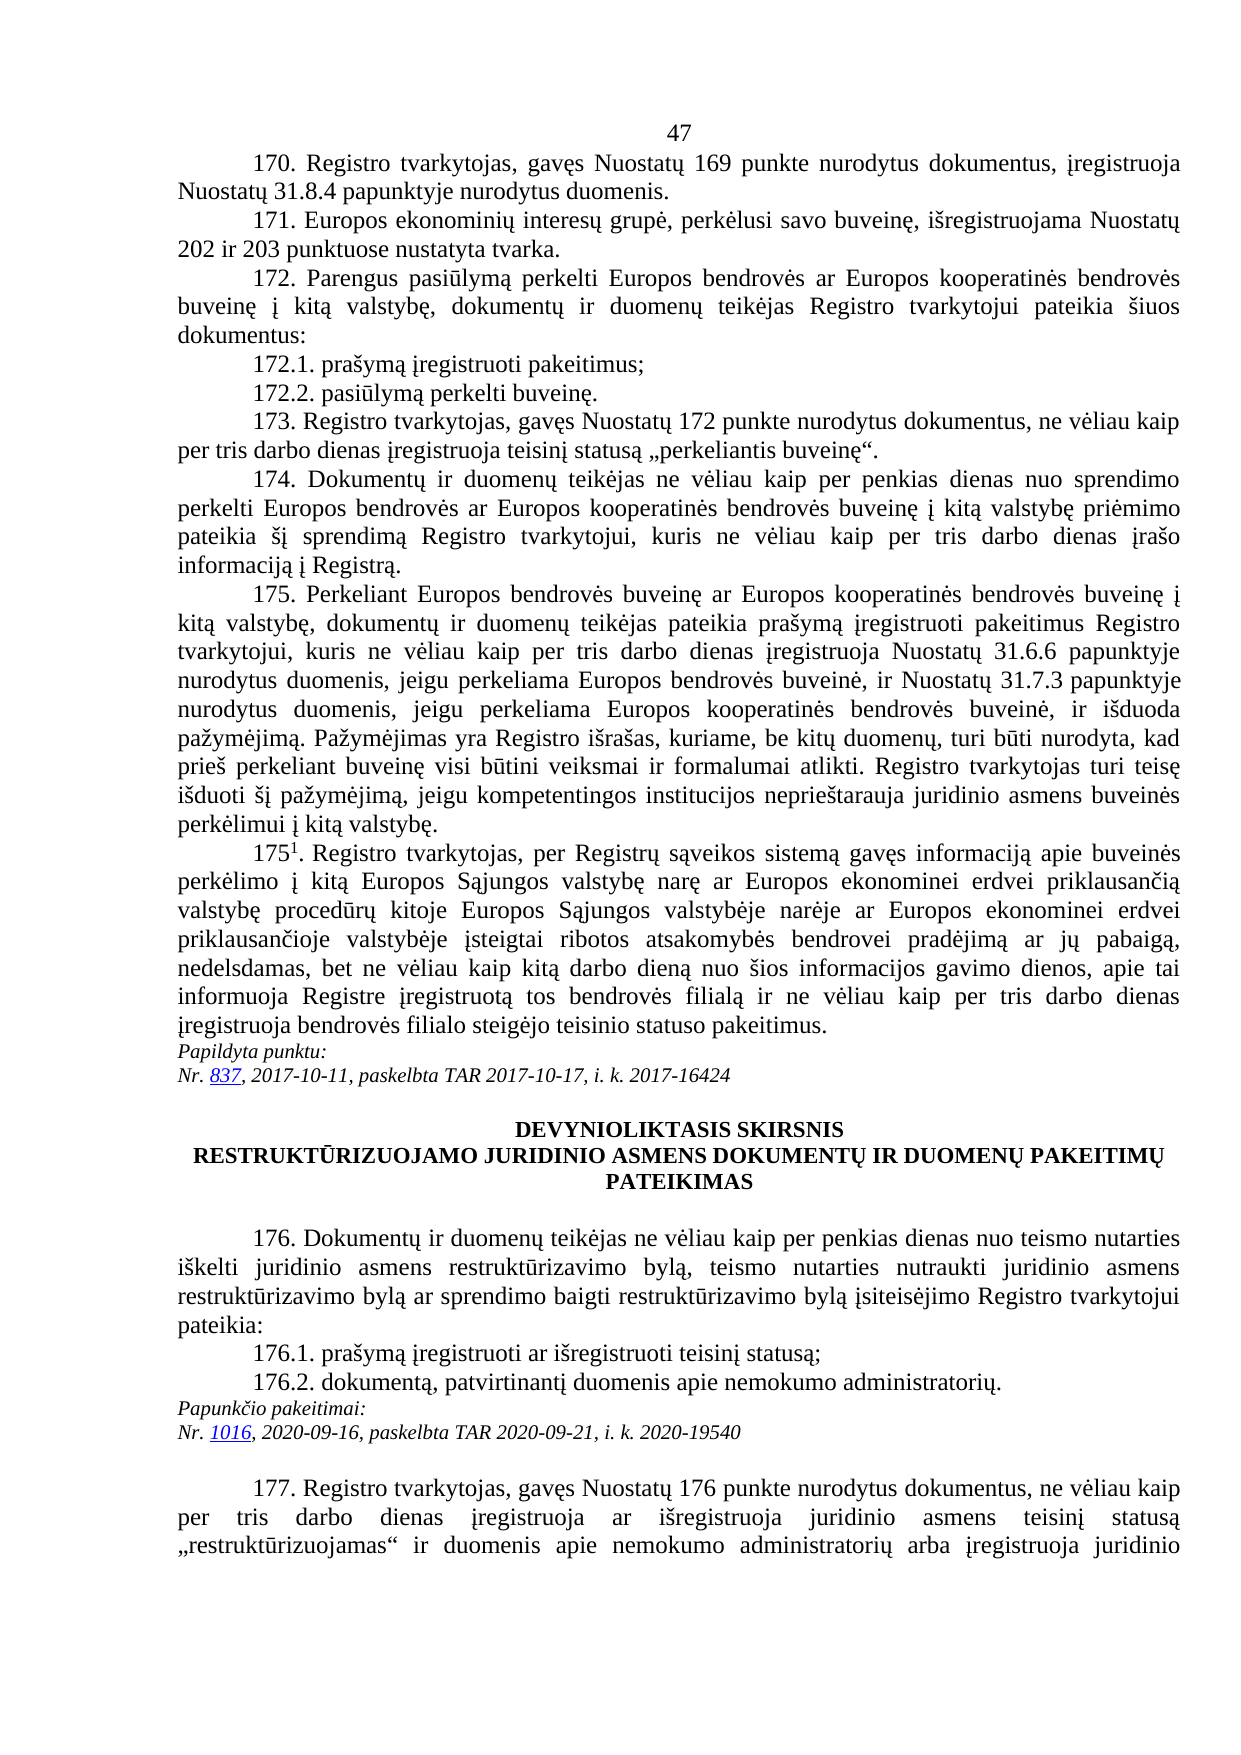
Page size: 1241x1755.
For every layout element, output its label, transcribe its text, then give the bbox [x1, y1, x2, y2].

text 176.2. dokumentą, patvirtinantį duomenis apie nemokumo administratorių. [177, 1367, 1181, 1396]
text 172.2. pasiūlymą perkelti buveinę. [177, 378, 1181, 406]
text 173. Registro tvarkytojas, gavęs Nuostatų 172 punkte nurodytus dokumentus, ne vėliau kaip per tris darbo dienas įregistruoja teisinį statusą „perkeliantis buveinę“. [177, 406, 1181, 464]
text 175. Perkeliant Europos bendrovės buveinę ar Europos kooperatinės bendrovės buveinę į kitą valstybę, dokumentų ir duomenų teikėjas pateikia prašymą įregistruoti pakeitimus Registro tvarkytojui, kuris ne vėliau kaip per tris darbo dienas įregistruoja Nuostatų 31.6.6 papunktyje nurodytus duomenis, jeigu perkeliama Europos bendrovės buveinė, ir Nuostatų 31.7.3 papunktyje nurodytus duomenis, jeigu perkeliama Europos kooperatinės bendrovės buveinė, ir išduoda pažymėjimą. Pažymėjimas yra Registro išrašas, kuriame, be kitų duomenų, turi būti nurodyta, kad prieš perkeliant buveinę visi būtini veiksmai ir formalumai atlikti. Registro tvarkytojas turi teisę išduoti šį pažymėjimą, jeigu kompetentingos institucijos neprieštarauja juridinio asmens buveinės perkėlimui į kitą valstybę. [177, 579, 1181, 838]
text DEVYNIOLIKTASIS SKIRSNIS [177, 1116, 1181, 1142]
text RESTRUKTŪRIZUOJAMO JURIDINIO ASMENS DOKUMENTŲ IR DUOMENŲ PAKEITIMŲ PATEIKIMAS [177, 1142, 1181, 1195]
text Nr. 1016, 2020-09-16, paskelbta TAR 2020-09-21, i. k. 2020-19540 [177, 1420, 1181, 1444]
text 176. Dokumentų ir duomenų teikėjas ne vėliau kaip per penkias dienas nuo teismo nutarties iškelti juridinio asmens restruktūrizavimo bylą, teismo nutarties nutraukti juridinio asmens restruktūrizavimo bylą ar sprendimo baigti restruktūrizavimo bylą įsiteisėjimo Registro tvarkytojui pateikia: [177, 1223, 1181, 1338]
text 1751. Registro tvarkytojas, per Registrų sąveikos sistemą gavęs informaciją apie buveinės perkėlimo į kitą Europos Sąjungos valstybę narę ar Europos ekonominei erdvei priklausančią valstybę procedūrų kitoje Europos Sąjungos valstybėje narėje ar Europos ekonominei erdvei priklausančioje valstybėje įsteigtai ribotos atsakomybės bendrovei pradėjimą ar jų pabaigą, nedelsdamas, bet ne vėliau kaip kitą darbo dieną nuo šios informacijos gavimo dienos, apie tai informuoja Registre įregistruotą tos bendrovės filialą ir ne vėliau kaip per tris darbo dienas įregistruoja bendrovės filialo steigėjo teisinio statuso pakeitimus. [177, 838, 1181, 1039]
text Nr. 837, 2017-10-11, paskelbta TAR 2017-10-17, i. k. 2017-16424 [177, 1063, 1181, 1087]
text 174. Dokumentų ir duomenų teikėjas ne vėliau kaip per penkias dienas nuo sprendimo perkelti Europos bendrovės ar Europos kooperatinės bendrovės buveinę į kitą valstybę priėmimo pateikia šį sprendimą Registro tvarkytojui, kuris ne vėliau kaip per tris darbo dienas įrašo informaciją į Registrą. [177, 464, 1181, 579]
text Papildyta punktu: [177, 1039, 1181, 1063]
text 176.1. prašymą įregistruoti ar išregistruoti teisinį statusą; [177, 1338, 1181, 1367]
text Papunkčio pakeitimai: [177, 1396, 1181, 1420]
text 170. Registro tvarkytojas, gavęs Nuostatų 169 punkte nurodytus dokumentus, įregistruoja Nuostatų 31.8.4 papunktyje nurodytus duomenis. [177, 148, 1181, 205]
text 171. Europos ekonominių interesų grupė, perkėlusi savo buveinę, išregistruojama Nuostatų 202 ir 203 punktuose nustatyta tvarka. [177, 205, 1181, 263]
text 177. Registro tvarkytojas, gavęs Nuostatų 176 punkte nurodytus dokumentus, ne vėliau kaip per tris darbo dienas įregistruoja ar išregistruoja juridinio asmens teisinį statusą „restruktūrizuojamas“ ir duomenis apie nemokumo administratorių arba įregistruoja juridinio [177, 1473, 1181, 1559]
text 172.1. prašymą įregistruoti pakeitimus; [177, 349, 1181, 378]
text 172. Parengus pasiūlymą perkelti Europos bendrovės ar Europos kooperatinės bendrovės buveinę į kitą valstybę, dokumentų ir duomenų teikėjas Registro tvarkytojui pateikia šiuos dokumentus: [177, 263, 1181, 349]
